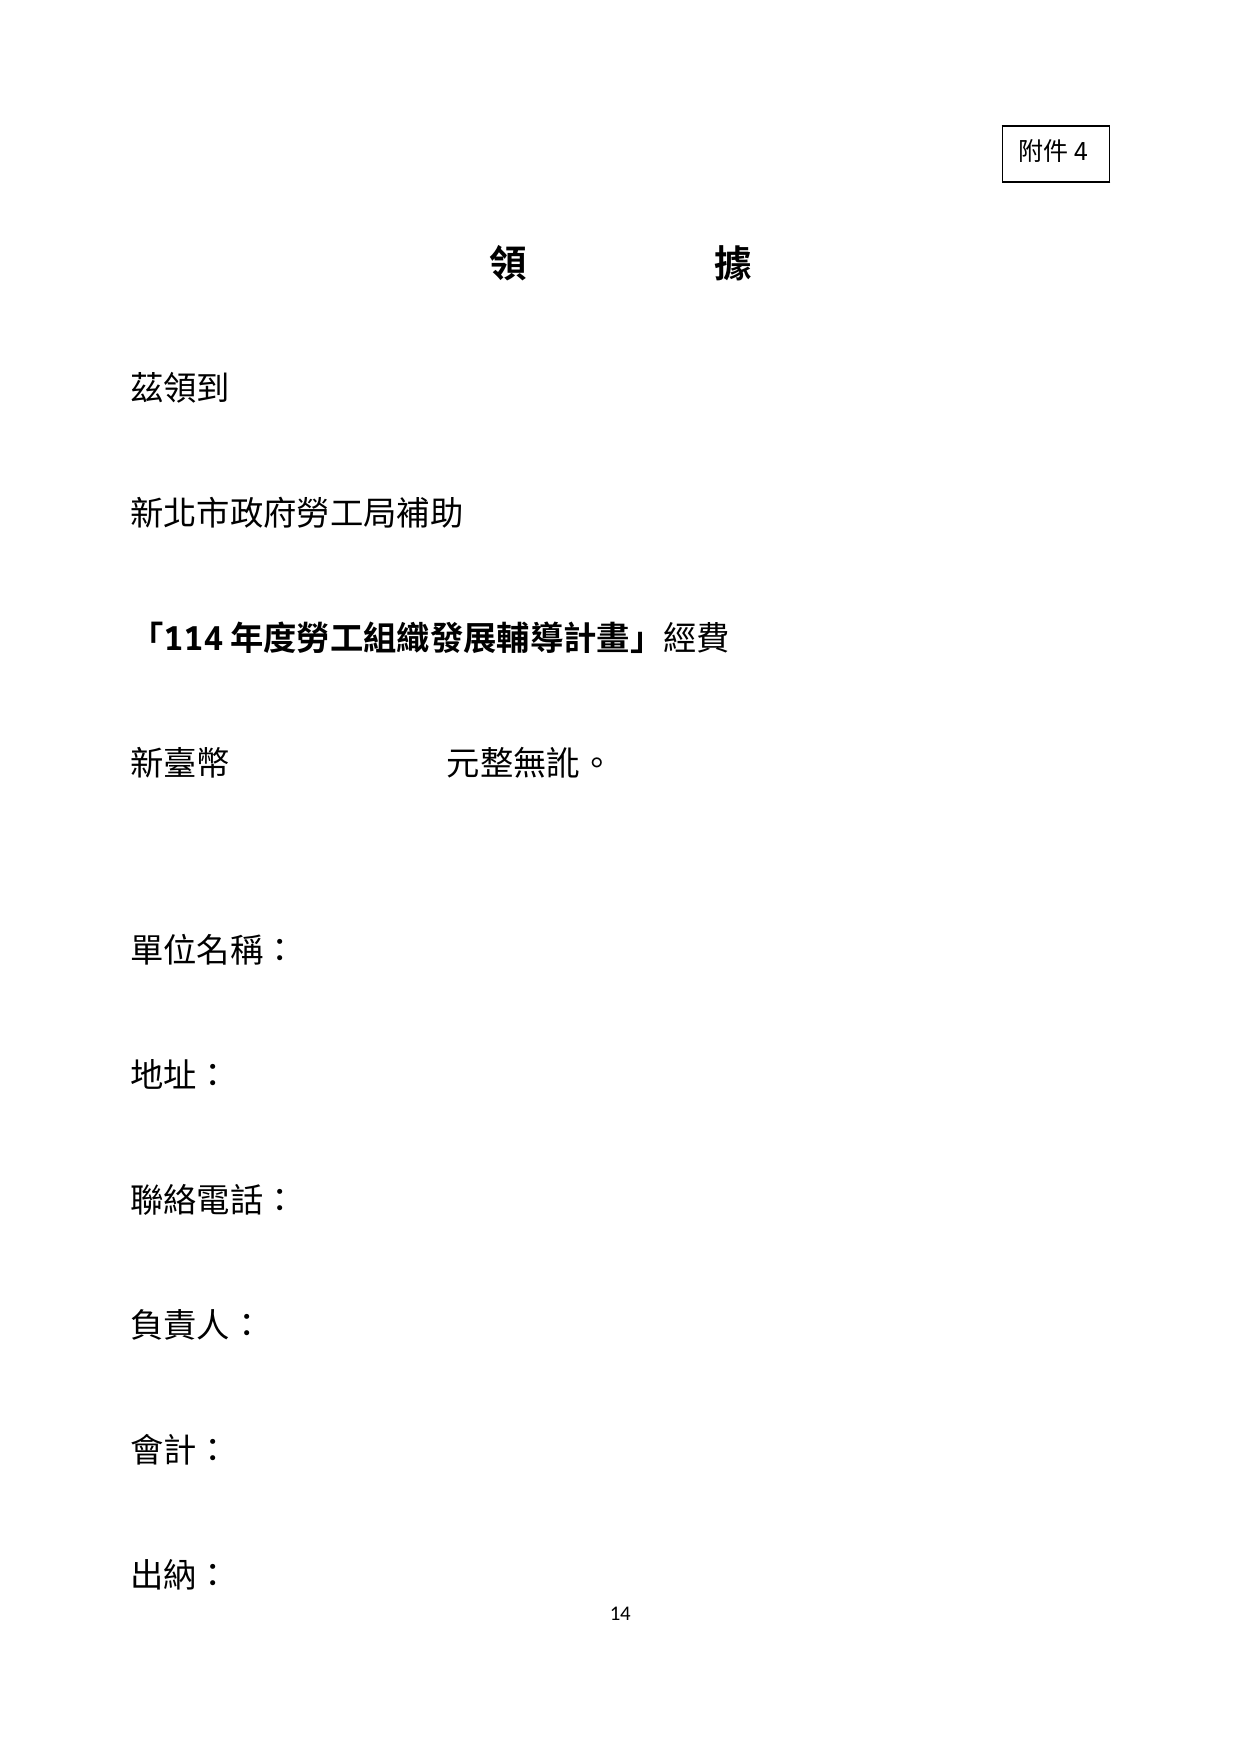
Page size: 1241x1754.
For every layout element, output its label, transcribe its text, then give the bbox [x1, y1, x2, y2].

text 出納： [130, 1532, 1110, 1594]
text 聯絡電話： [130, 1157, 1110, 1219]
text 新北市政府勞工局補助 [130, 469, 1110, 532]
text 附件4 [1018, 134, 1094, 167]
text 會計： [130, 1407, 1110, 1469]
text 「114年度勞工組織發展輔導計畫」經費 [130, 594, 1110, 657]
text 地址： [130, 1032, 1110, 1094]
text 新臺幣 元整無訛。 [130, 719, 1110, 782]
text 負責人： [130, 1282, 1110, 1344]
text 領 據 [130, 219, 1110, 282]
text 單位名稱： [130, 907, 1110, 969]
text 茲領到 [130, 344, 1110, 407]
